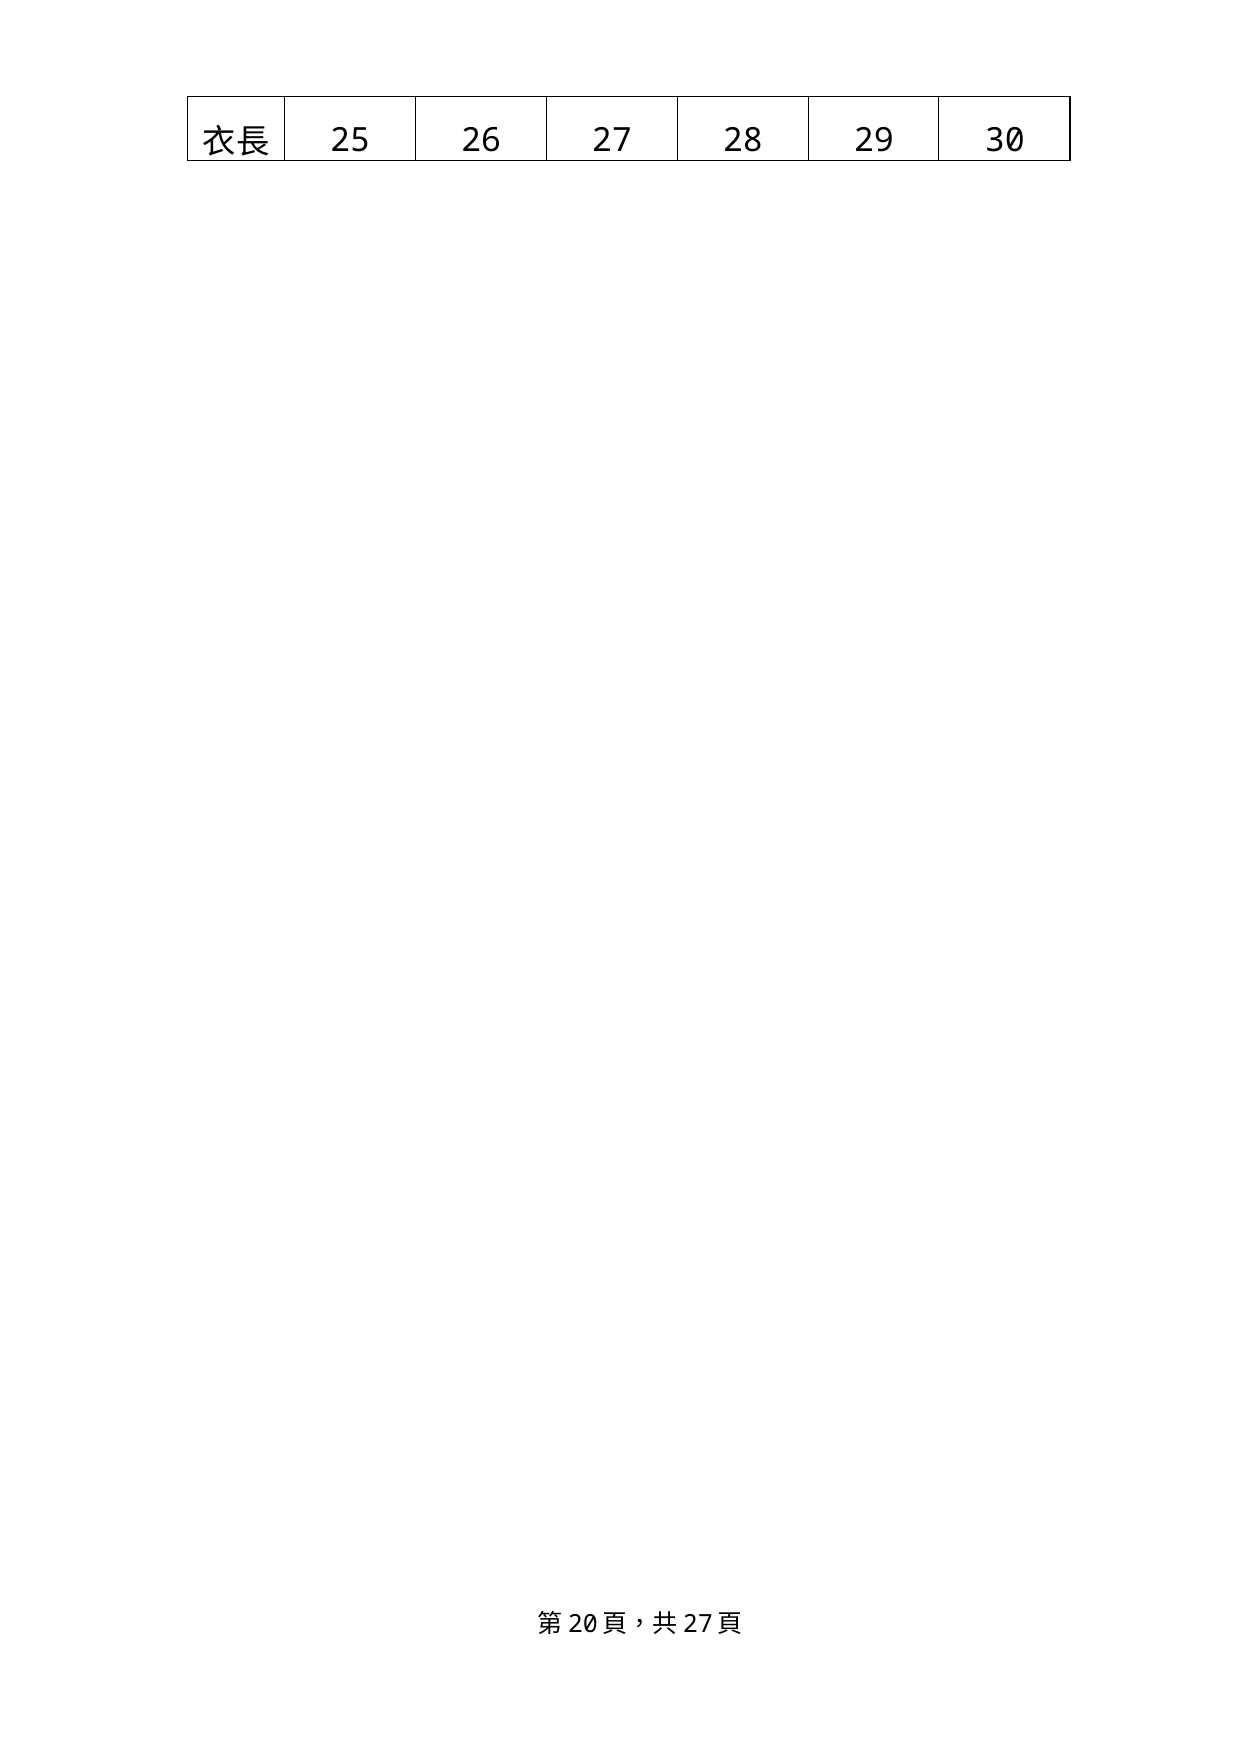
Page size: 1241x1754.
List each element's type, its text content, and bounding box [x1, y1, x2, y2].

table_cell 26 [416, 97, 546, 160]
table_cell 30 [939, 97, 1069, 160]
table_cell 25 [285, 97, 415, 160]
table_cell 27 [547, 97, 677, 160]
table_cell 衣長 [188, 97, 284, 160]
table_cell 29 [809, 97, 938, 160]
table_cell 28 [678, 97, 808, 160]
